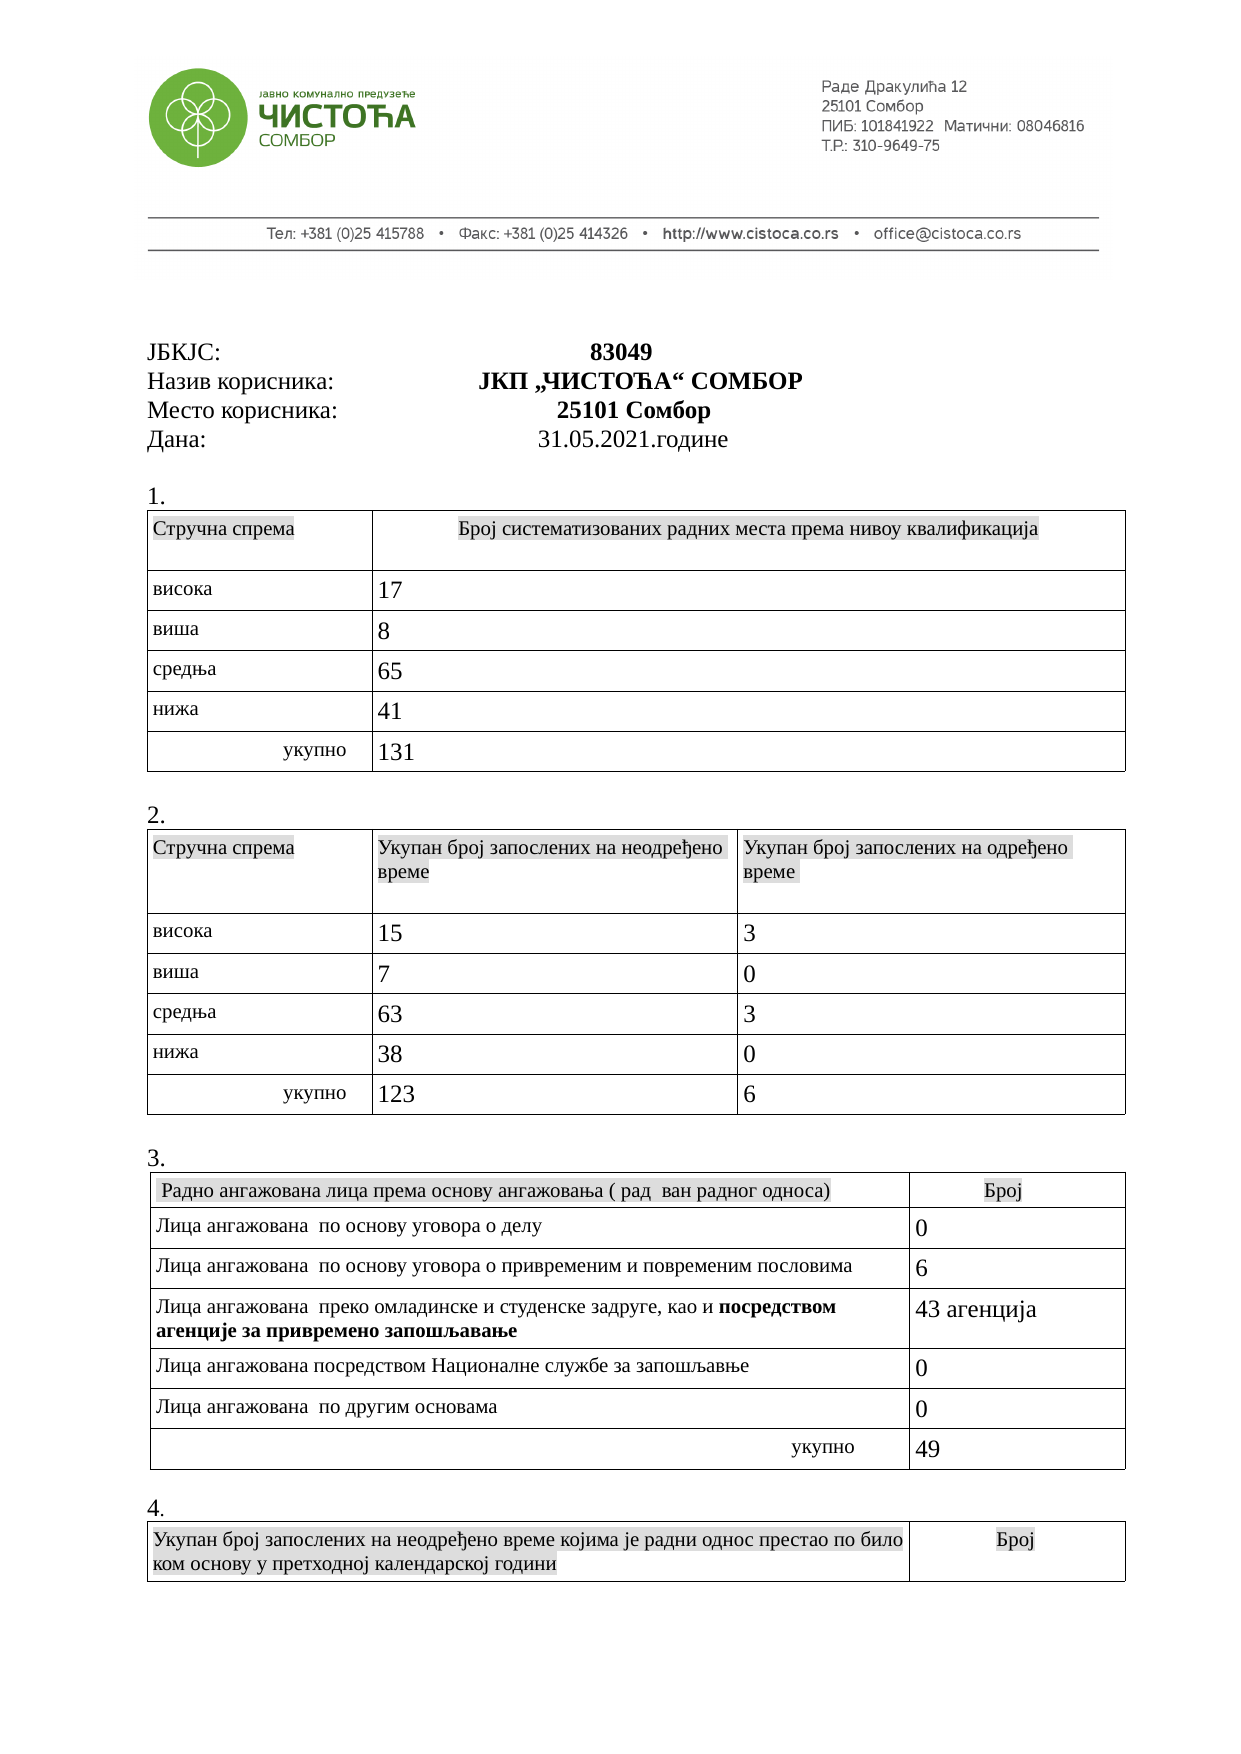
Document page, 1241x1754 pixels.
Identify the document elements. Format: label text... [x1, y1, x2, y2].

table_cell укупно [148, 1075, 372, 1114]
table_cell 41 [373, 692, 1125, 731]
table_cell нижа [148, 1035, 372, 1074]
table_cell 43 агенција [910, 1289, 1125, 1348]
table_cell 3 [738, 994, 1125, 1033]
table_cell виша [148, 954, 372, 993]
table_cell 0 [738, 1035, 1125, 1074]
table_cell средња [148, 651, 372, 691]
table_cell 15 [373, 914, 737, 953]
table_cell Лица ангажована по основу уговора о делу [151, 1208, 909, 1248]
table_cell 123 [373, 1075, 737, 1114]
text 3. [147, 1143, 1125, 1172]
table_cell 17 [373, 571, 1125, 610]
text ЈБКЈС: 83049 [147, 337, 1125, 366]
table_header Број [910, 1522, 1125, 1581]
table_cell Лица ангажована посредством Националне службе за запошљавње [151, 1349, 909, 1388]
table_header Број систематизованих радних места према нивоу квалификација [373, 511, 1125, 569]
table_header Радно ангажована лица према основу ангажовања ( рад ван радног односа) [151, 1173, 909, 1207]
table_header Укупан број запослених на одређено време [738, 830, 1125, 912]
table_cell 6 [738, 1075, 1125, 1114]
table_cell 0 [910, 1389, 1125, 1428]
table_cell 38 [373, 1035, 737, 1074]
table_cell Лица ангажована по основу уговора о привременим и повременим пословима [151, 1249, 909, 1288]
table_cell нижа [148, 692, 372, 731]
table_cell Лица ангажована преко омладинске и студенске задруге, као и посредством агенције за привремено запошљавање [151, 1289, 909, 1348]
text 4. [147, 1493, 1125, 1521]
text Дана: 31.05.2021.године [147, 424, 1125, 452]
picture [134, 56, 1114, 280]
table_cell укупно [148, 732, 372, 771]
table_cell 63 [373, 994, 737, 1033]
table_cell средња [148, 994, 372, 1033]
table_cell Лица ангажована по другим основама [151, 1389, 909, 1428]
table_cell 0 [910, 1349, 1125, 1388]
table_header Укупан број запослених на неодређено време [373, 830, 737, 912]
table_cell 65 [373, 651, 1125, 691]
text 1. [147, 481, 1125, 510]
table_header Стручна спрема [148, 830, 372, 912]
table_header Стручна спрема [148, 511, 372, 569]
table_cell 8 [373, 611, 1125, 650]
text 2. [147, 800, 1125, 829]
table_cell 49 [910, 1429, 1125, 1468]
table_cell 0 [910, 1208, 1125, 1248]
table_cell укупно [151, 1429, 909, 1468]
table_header Укупан број запослених на неодређено време којима је радни однос престао по било ком основу у претходној календарској години [148, 1522, 909, 1581]
table_cell 0 [738, 954, 1125, 993]
table_cell 7 [373, 954, 737, 993]
table_cell висока [148, 914, 372, 953]
text Место корисника: 25101 Сомбор [147, 395, 1125, 424]
text Назив корисника: ЈКП „ЧИСТОЋА“ СОМБОР [147, 366, 1125, 395]
table_cell 6 [910, 1249, 1125, 1288]
table_cell висока [148, 571, 372, 610]
table_cell 3 [738, 914, 1125, 953]
table_cell виша [148, 611, 372, 650]
table_cell 131 [373, 732, 1125, 771]
table_header Број [910, 1173, 1125, 1207]
